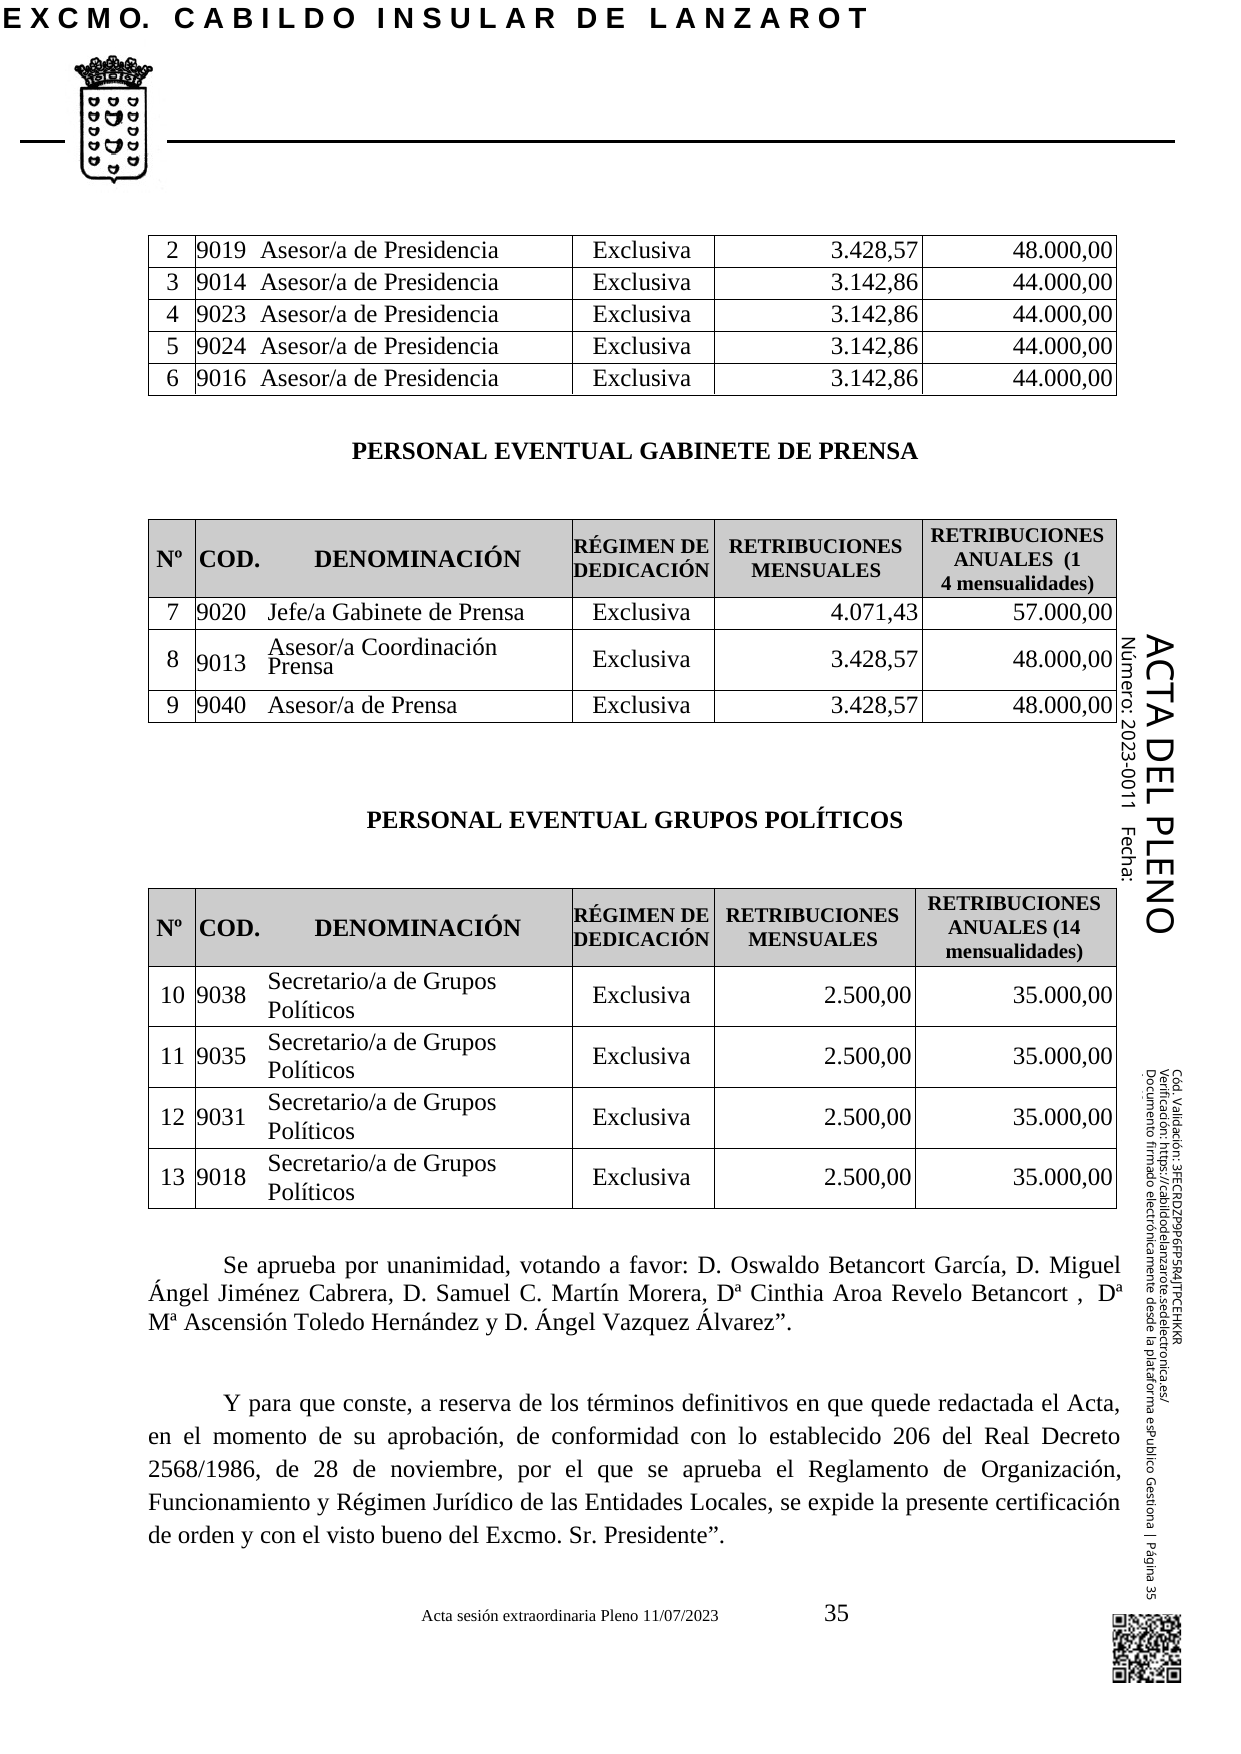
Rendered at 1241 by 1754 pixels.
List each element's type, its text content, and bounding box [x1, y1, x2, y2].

table_cell 3.142,86 [715, 364, 922, 394]
table_header Nº [149, 520, 195, 597]
table_cell 9 [149, 691, 195, 721]
table_cell 9023 Asesor/a de Presidencia [196, 300, 572, 331]
text Acta sesión extraordinaria Pleno 11/07/2023 35 [421, 1598, 1192, 1627]
table_cell Exclusiva [573, 630, 714, 690]
table_cell 3.428,57 [715, 691, 922, 721]
table_cell 48.000,00 [923, 630, 1116, 690]
table_cell 35.000,00 [916, 1027, 1116, 1087]
table_cell Exclusiva [573, 1088, 714, 1147]
table_cell 44.000,00 [923, 300, 1116, 331]
table_header COD. [196, 889, 264, 966]
table_header RETRIBUCIONES MENSUALES [715, 520, 922, 597]
table_cell 9016 Asesor/a de Presidencia [196, 364, 572, 394]
text Verificación: https://cabildodelanzarote.sedelectronica.es/ [1158, 1069, 1171, 1604]
table_cell 5 [149, 332, 195, 363]
picture [1112, 1614, 1182, 1683]
text PERSONAL EVENTUAL GRUPOS POLÍTICOS [131, 805, 1117, 833]
table_cell Exclusiva [573, 691, 714, 721]
table_header 9019 Asesor/a de Presidencia [196, 236, 572, 267]
table_cell Secretario/a de Grupos Políticos [264, 967, 572, 1026]
table_cell 6 [149, 364, 195, 394]
table_cell 3 [149, 268, 195, 299]
text Número: 2023-0011 Fecha: 17/07/2023 [1117, 636, 1140, 979]
table_cell 9024 Asesor/a de Presidencia [196, 332, 572, 363]
table_cell Exclusiva [573, 364, 714, 394]
table_cell 11 [149, 1027, 195, 1087]
table_cell 35.000,00 [916, 1088, 1116, 1147]
table_cell 4.071,43 [715, 598, 922, 629]
table_cell 3.428,57 [715, 630, 922, 690]
table_cell 2.500,00 [715, 1027, 915, 1087]
table_cell 35.000,00 [916, 967, 1116, 1026]
table_cell 12 [149, 1088, 195, 1147]
table_cell 35.000,00 [916, 1149, 1116, 1208]
table_cell 9014 Asesor/a de Presidencia [196, 268, 572, 299]
table_cell 9013 Asesor/a Coordinación Prensa [196, 630, 572, 690]
table_cell Exclusiva [573, 967, 714, 1026]
table_cell 9038 [196, 967, 264, 1026]
table_cell 4 [149, 300, 195, 331]
table_cell 2.500,00 [715, 1149, 915, 1208]
table_cell Exclusiva [573, 598, 714, 629]
table_header Exclusiva [573, 236, 714, 267]
table_cell Exclusiva [573, 1027, 714, 1087]
table_cell Exclusiva [573, 300, 714, 331]
table_header COD. DENOMINACIÓN [196, 520, 572, 597]
table_header 2 [149, 236, 195, 267]
table_cell 44.000,00 [923, 332, 1116, 363]
table_cell Exclusiva [573, 1149, 714, 1208]
text Cód. Validación: 3FECRDZP9P6FP5R4JTPCEHKKR [1171, 1069, 1184, 1604]
table_cell Exclusiva [573, 332, 714, 363]
table_cell 57.000,00 [923, 598, 1116, 629]
table_cell 44.000,00 [923, 364, 1116, 394]
table_header RETRIBUCIONES MENSUALES [715, 889, 915, 966]
table_cell 44.000,00 [923, 268, 1116, 299]
text Y para que conste, a reserva de los términos definitivos en que quede redactada el Acta, en el momento de su aprobación, de conformidad con lo establecido 206 del Real Decreto 2568/1986, de 28 de noviembre, por el que se aprueba el Reglamento de Organización, Funcionamiento y Régimen Jurídico de las Entidades Locales, se expide la presente certificación de orden y con el visto bueno del Excmo. Sr. Presidente”. [148, 1388, 1122, 1549]
table_cell 10 [149, 967, 195, 1026]
picture [65, 39, 167, 193]
text Se aprueba por unanimidad, votando a favor: D. Oswaldo Betancort García, D. Miguel Ángel Jiménez Cabrera, D. Samuel C. Martín Morera, Dª Cinthia Aroa Revelo Betancort , Dª Mª Ascensión Toledo Hernández y D. Ángel Vazquez Álvarez”. [148, 1250, 1122, 1336]
table_cell 9018 [196, 1149, 264, 1208]
table_header RÉGIMEN DE DEDICACIÓN [573, 520, 714, 597]
table_cell 3.142,86 [715, 300, 922, 331]
table_cell 9031 [196, 1088, 264, 1147]
subtitle PERSONAL EVENTUAL GABINETE DE PRENSA [131, 436, 1139, 465]
table_cell 3.142,86 [715, 332, 922, 363]
table_header RÉGIMEN DE DEDICACIÓN [573, 889, 714, 966]
table_cell 7 [149, 598, 195, 629]
text Documento firmado electrónicamente desde la plataforma esPublico Gestiona | Página 35 de 40 [1143, 1069, 1158, 1604]
table_header 3.428,57 [715, 236, 922, 267]
table_cell 8 [149, 630, 195, 690]
table_cell 9035 [196, 1027, 264, 1087]
table_header RETRIBUCIONES ANUALES (1 4 mensualidades) [923, 520, 1116, 597]
table_cell Secretario/a de Grupos Políticos [264, 1149, 572, 1208]
table_cell 2.500,00 [715, 1088, 915, 1147]
table_cell 13 [149, 1149, 195, 1208]
table_header 48.000,00 [923, 236, 1116, 267]
table_cell Secretario/a de Grupos Políticos [264, 1027, 572, 1087]
table_cell 9020 Jefe/a Gabinete de Prensa [196, 598, 572, 629]
table_cell 48.000,00 [923, 691, 1116, 721]
table_cell 3.142,86 [715, 268, 922, 299]
table_cell 9040 Asesor/a de Prensa [196, 691, 572, 721]
table_cell 2.500,00 [715, 967, 915, 1026]
table_header DENOMINACIÓN [264, 889, 572, 966]
text ACTA DEL PLENO [1140, 634, 1183, 979]
table_header Nº [149, 889, 195, 966]
table_header RETRIBUCIONES ANUALES (14 mensualidades) [916, 889, 1116, 966]
table_cell Secretario/a de Grupos Políticos [264, 1088, 572, 1147]
table_cell Exclusiva [573, 268, 714, 299]
